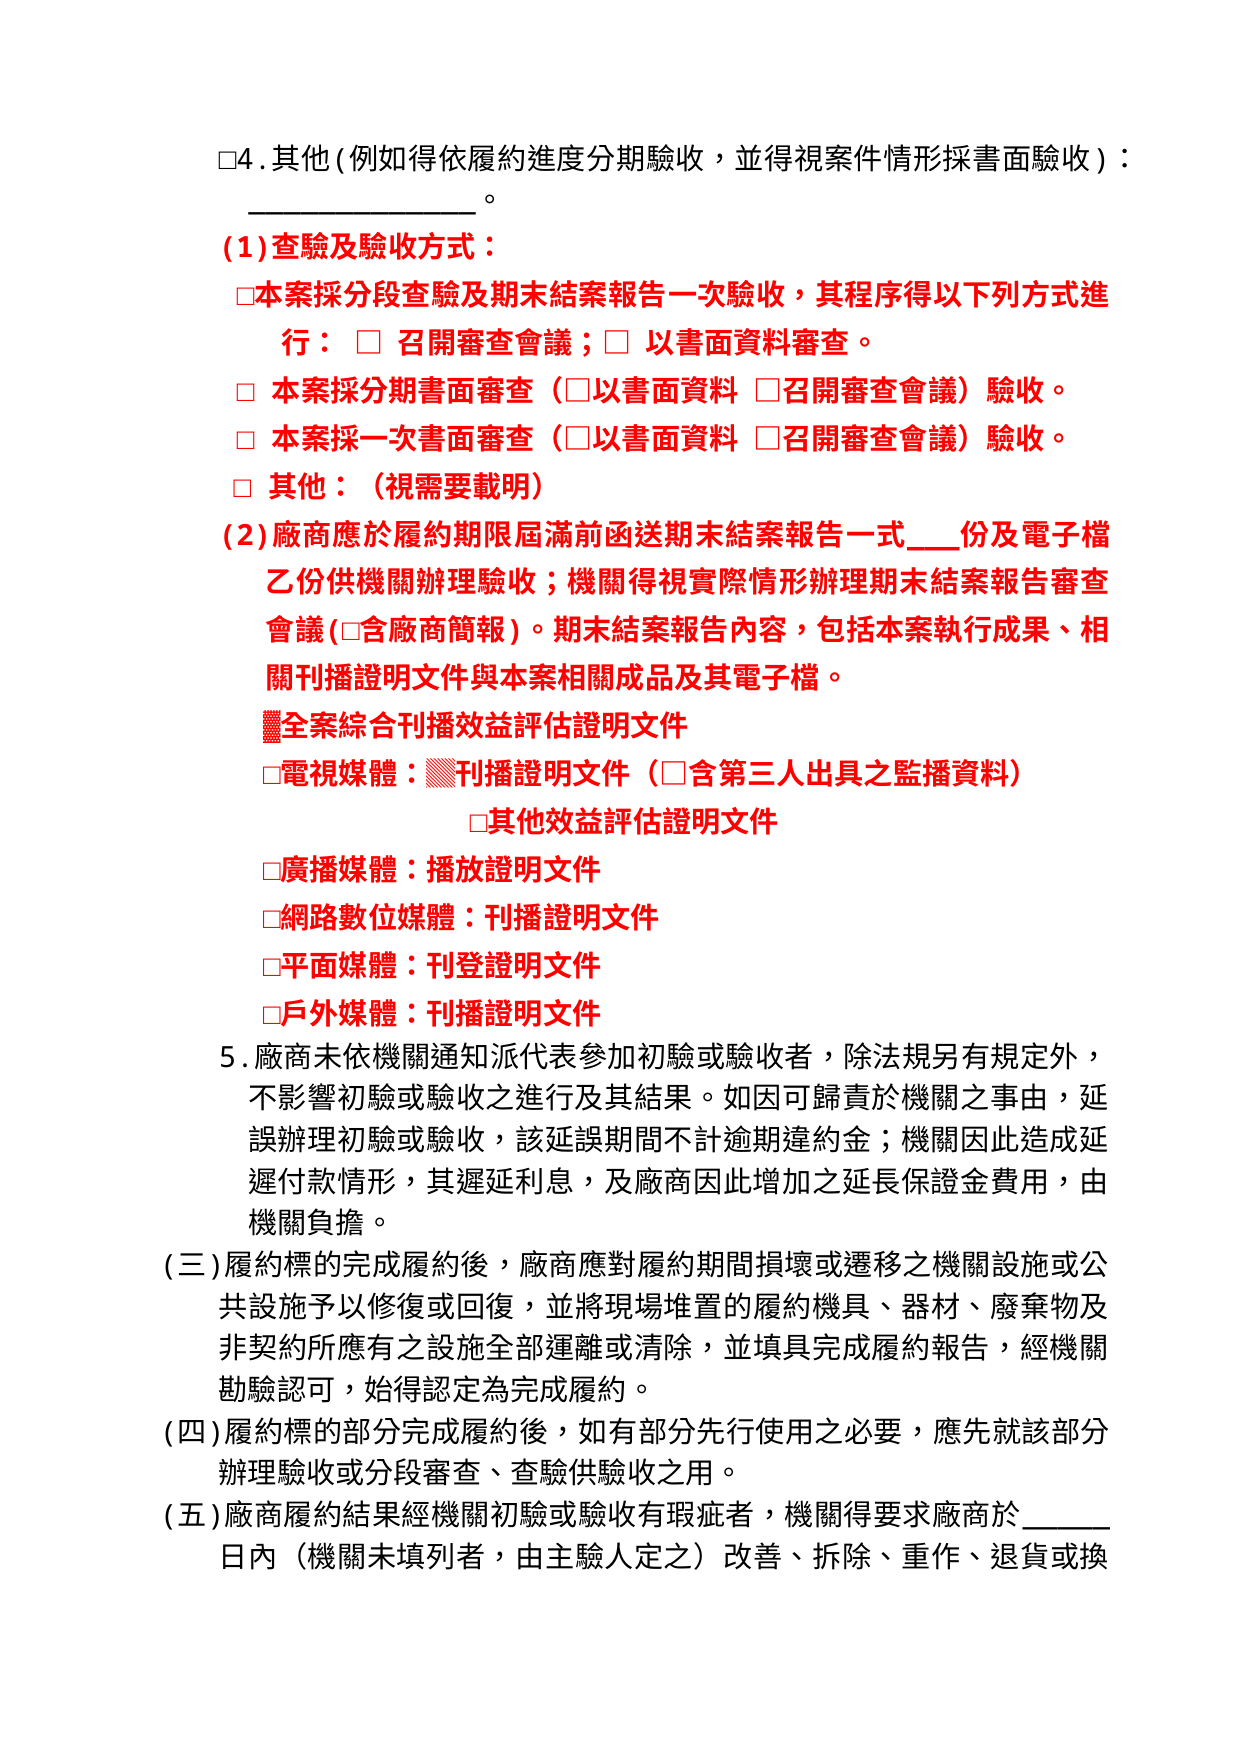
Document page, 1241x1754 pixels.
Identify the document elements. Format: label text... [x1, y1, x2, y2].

text □戶外媒體：刊播證明文件 [263, 986, 1110, 1034]
text □其他效益評估證明文件 [366, 794, 1110, 842]
text □平面媒體：刊登證明文件 [263, 938, 1110, 986]
text (三)履約標的完成履約後，廠商應對履約期間損壞或遷移之機關設施或公共設施予以修復或回復，並將現場堆置的履約機具、器材、廢棄物及非契約所應有之設施全部運離或清除，並填具完成履約報告，經機關勘驗認可，始得認定為完成履約。 [159, 1242, 1110, 1409]
text □電視媒體：▓刊播證明文件（□含第三人出具之監播資料） [263, 746, 1110, 794]
text □本案採分段查驗及期末結案報告一次驗收，其程序得以下列方式進行： □ 召開審查會議；□ 以書面資料審查。 [237, 267, 1110, 363]
text □ 本案採分期書面審查（□以書面資料 □召開審查會議）驗收。 [237, 363, 1110, 411]
text (五)廠商履約結果經機關初驗或驗收有瑕疵者，機關得要求廠商於_____ 日內（機關未填列者，由主驗人定之）改善、拆除、重作、退貨或換貨(以下簡稱改正)。逾期未改正者，依第12條規定計算逾期違約金。但逾期未改正仍在契約原訂履約期限內者，不在此限。 [159, 1492, 1110, 1575]
text □廣播媒體：播放證明文件 [263, 842, 1110, 890]
text □網路數位媒體：刊播證明文件 [263, 890, 1110, 938]
text □ 其他：（視需要載明） [233, 459, 1110, 507]
text (1)查驗及驗收方式： [219, 219, 1110, 267]
text (2)廠商應於履約期限屆滿前函送期末結案報告一式___份及電子檔乙份供機關辦理驗收；機關得視實際情形辦理期末結案報告審查會議(□含廠商簡報)。期末結案報告內容，包括本案執行成果、相關刊播證明文件與本案相關成品及其電子檔。 [219, 507, 1110, 698]
text (四)履約標的部分完成履約後，如有部分先行使用之必要，應先就該部分辦理驗收或分段審查、查驗供驗收之用。 [159, 1409, 1110, 1492]
text 5.廠商未依機關通知派代表參加初驗或驗收者，除法規另有規定外，不影響初驗或驗收之進行及其結果。如因可歸責於機關之事由，延誤辦理初驗或驗收，該延誤期間不計逾期違約金；機關因此造成延遲付款情形，其遲延利息，及廠商因此增加之延長保證金費用，由機關負擔。 [218, 1034, 1110, 1242]
text □ 本案採一次書面審查（□以書面資料 □召開審查會議）驗收。 [237, 411, 1110, 459]
text ▓全案綜合刊播效益評估證明文件 [263, 698, 1110, 746]
text □4.其他(例如得依履約進度分期驗收，並得視案件情形採書面驗收)：_____________。 [218, 136, 1110, 219]
